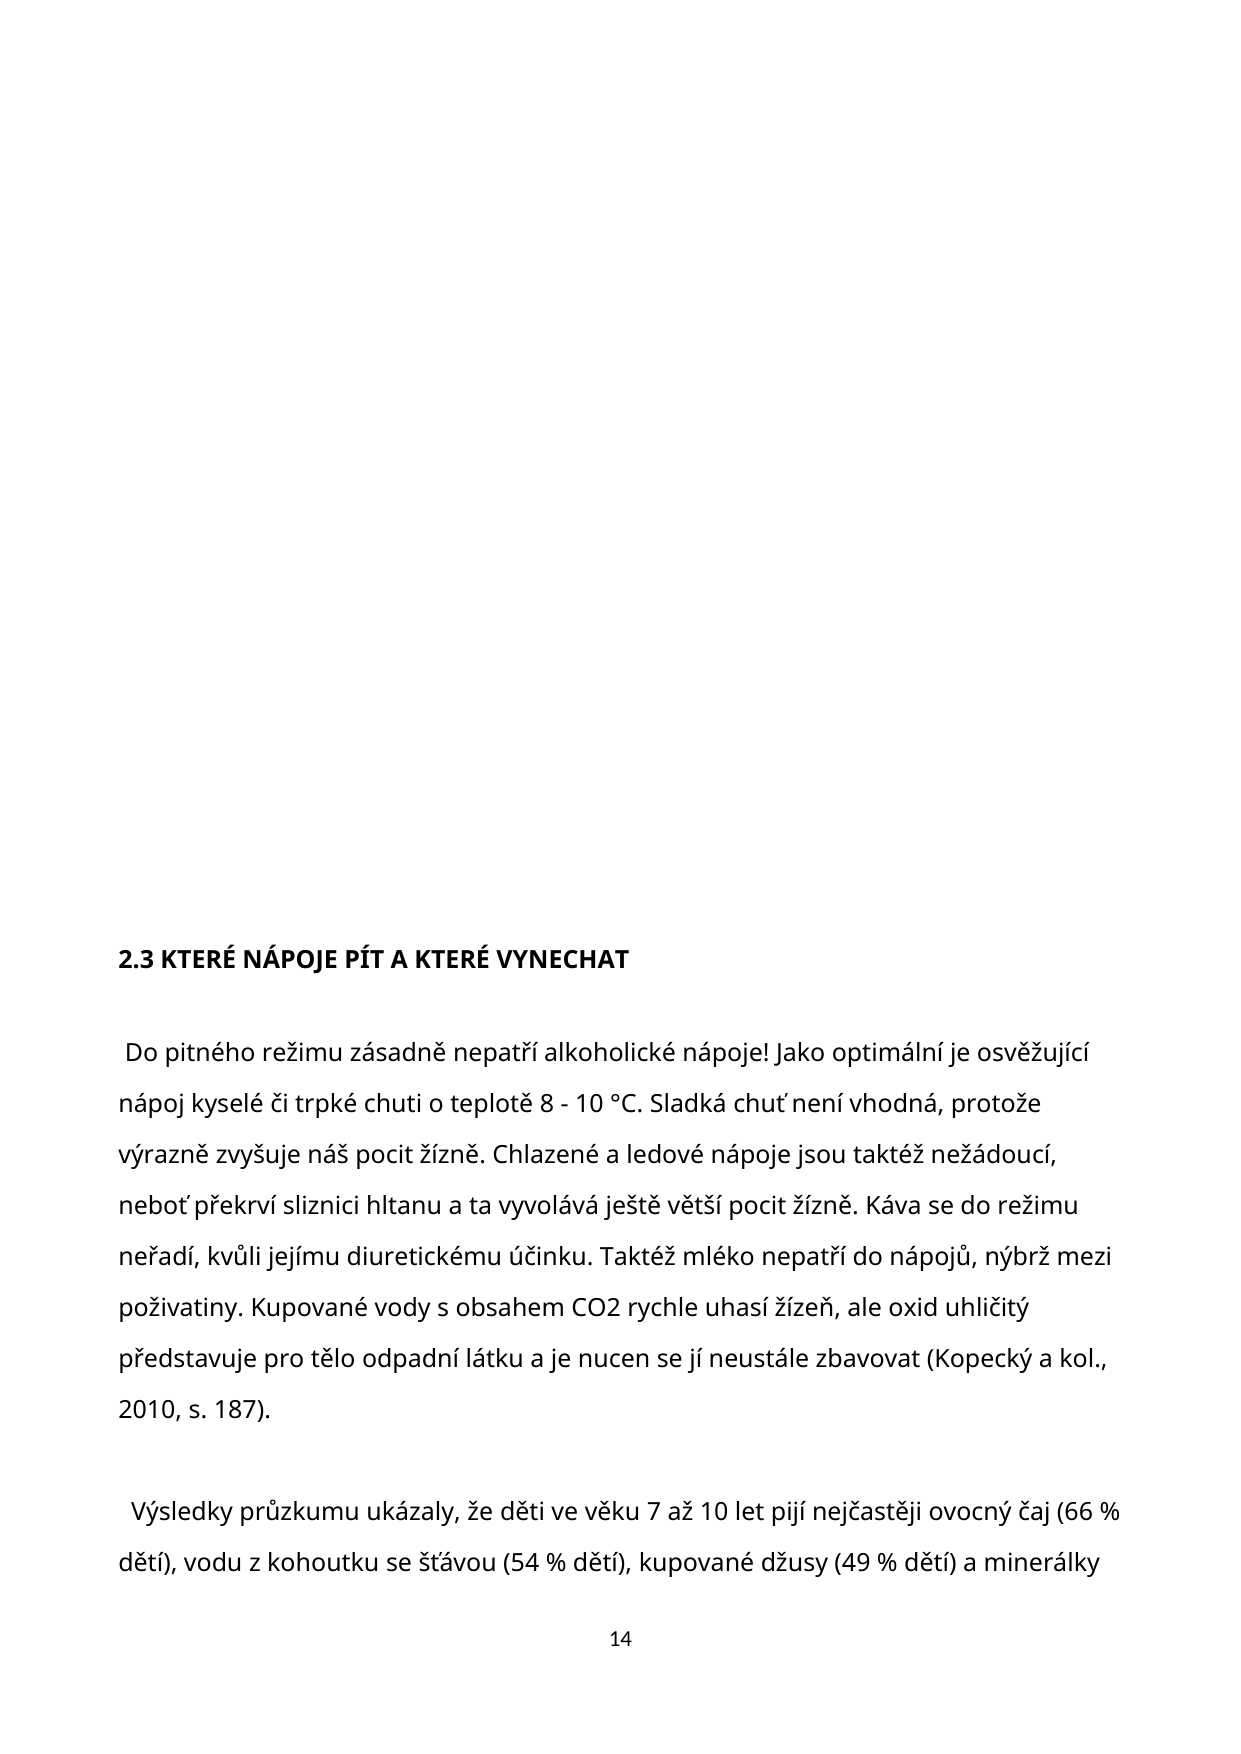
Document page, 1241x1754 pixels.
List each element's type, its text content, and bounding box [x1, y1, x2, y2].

text Výsledky průzkumu ukázaly, že děti ve věku 7 až 10 let pijí nejčastěji ovocný čaj (66 % dětí), vodu z kohoutku se šťávou (54 % dětí), kupované džusy (49 % dětí) a minerálky [118, 1494, 1122, 1579]
text Do pitného režimu zásadně nepatří alkoholické nápoje! Jako optimální je osvěžující nápoj kyselé či trpké chuti o teplotě 8 - 10 °C. Sladká chuť není vhodná, protože výrazně zvyšuje náš pocit žízně. Chlazené a ledové nápoje jsou taktéž nežádoucí, neboť překrví sliznici hltanu a ta vyvolává ještě větší pocit žízně. Káva se do režimu neřadí, kvůli jejímu diuretickému účinku. Taktéž mléko nepatří do nápojů, nýbrž mezi poživatiny. Kupované vody s obsahem CO2 rychle uhasí žízeň, ale oxid uhličitý představuje pro tělo odpadní látku a je nucen se jí neustále zbavovat (Kopecký a kol., 2010, s. 187). [118, 1034, 1122, 1426]
text 2.3 KTERÉ NÁPOJE PÍT A KTERÉ VYNECHAT [118, 941, 1122, 976]
